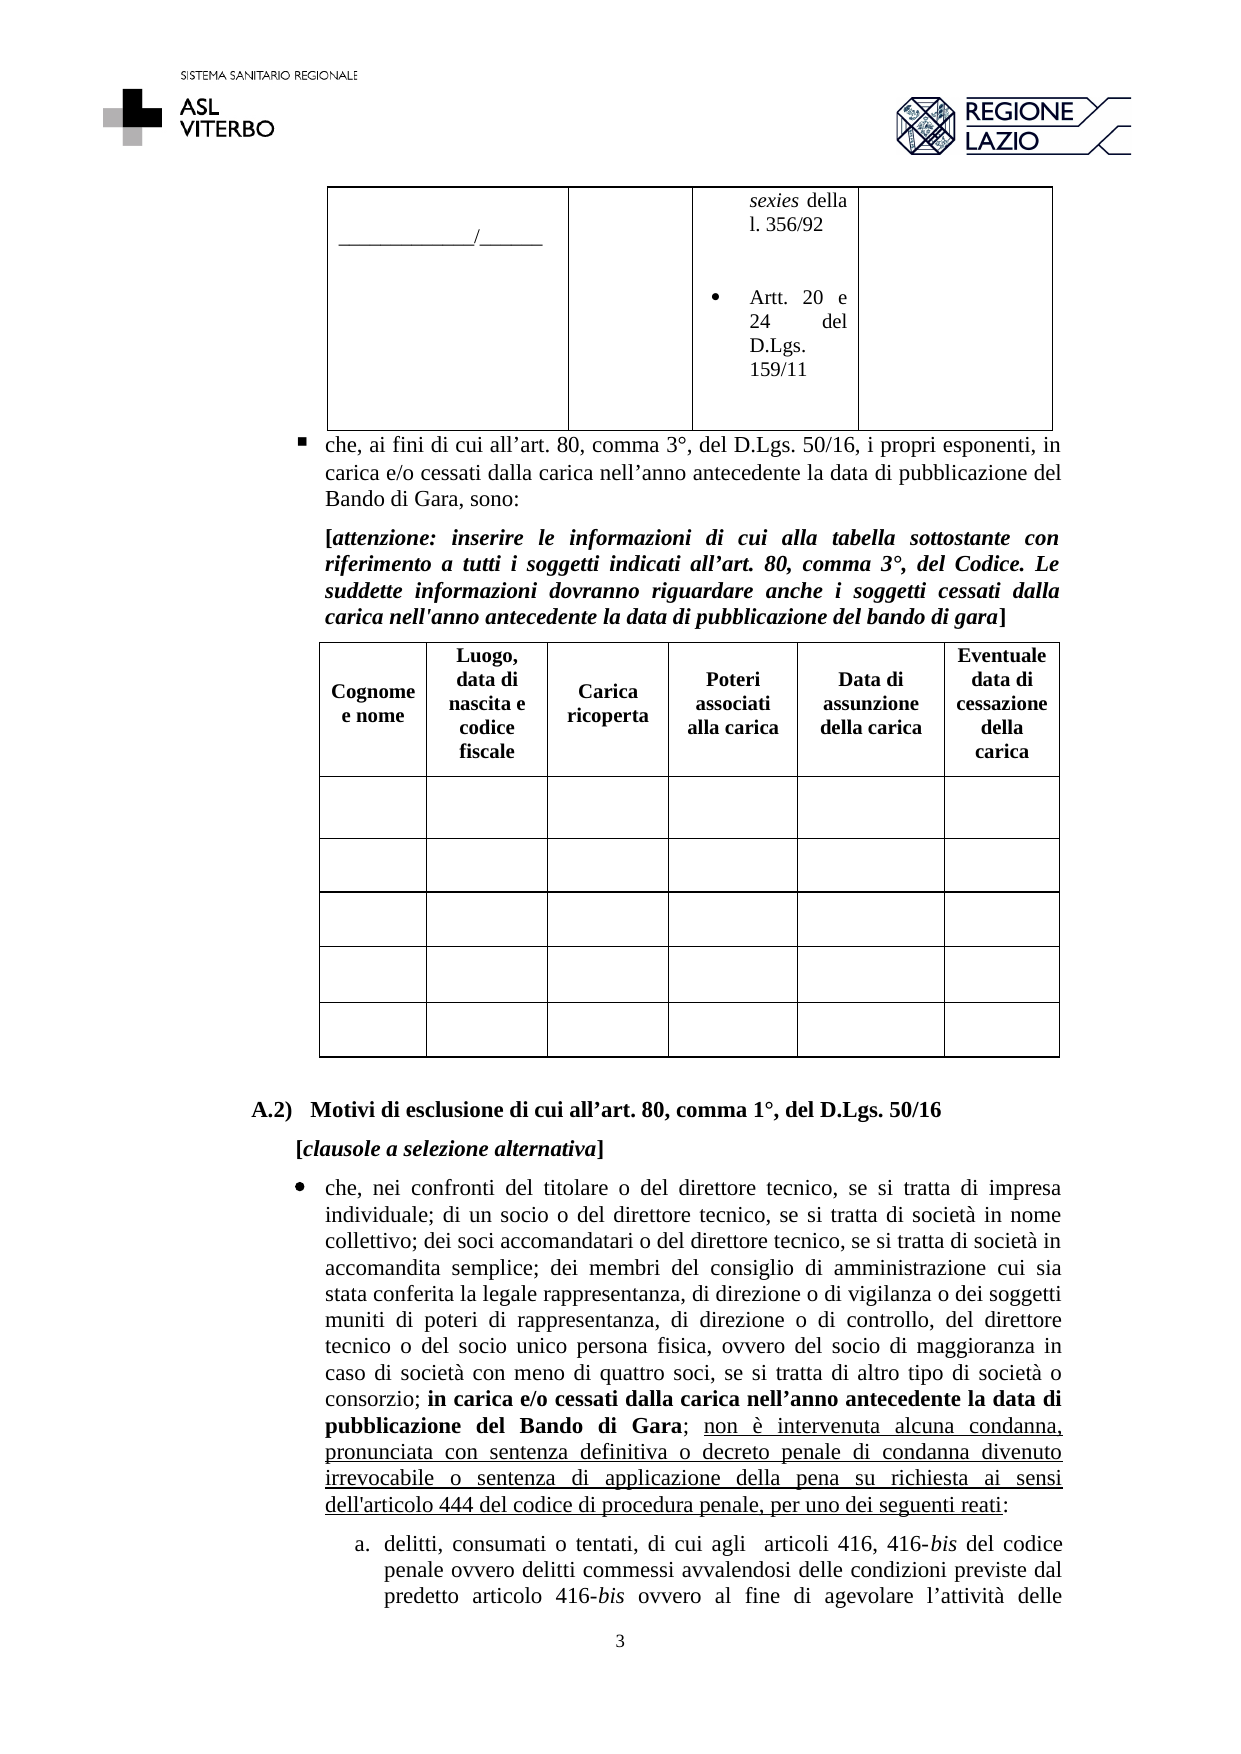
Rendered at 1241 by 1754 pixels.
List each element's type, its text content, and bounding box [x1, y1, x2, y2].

table_cell [548, 777, 668, 837]
table_cell [548, 893, 668, 946]
table_cell [548, 1003, 668, 1056]
table_cell [427, 947, 547, 1002]
table_cell [427, 1003, 547, 1056]
text [attenzione: inserire le informazioni di cui alla tabella sottostante con riferimento a tutti i soggetti indicati all’art. 80, comma 3°, del Codice. Le suddette informazioni dovranno riguardare anche i soggetti cessati dalla carica nell'anno antecedente la data di pubblicazione del bando di gara] [325, 524, 1063, 629]
table_cell [798, 947, 944, 1002]
list delitti, consumati o tentati, di cui agli articoli 416, 416-bis del codice penale ovvero delitti commessi avvalendosi delle condizioni previste dal predetto articolo 416-bis ovvero al fine di agevolare l’attività delle [354, 1529, 1063, 1609]
table_header Cognome e nome [320, 643, 426, 776]
table_cell [548, 947, 668, 1002]
table_cell [669, 893, 797, 946]
table_cell [669, 777, 797, 837]
table_cell [945, 839, 1059, 891]
list Motivi di esclusione di cui all’art. 80, comma 1°, del D.Lgs. 50/16 [251, 1096, 1063, 1123]
table_cell [798, 839, 944, 891]
table_header Eventuale data di cessazione della carica [945, 643, 1059, 776]
table_cell [945, 893, 1059, 946]
table_cell [798, 893, 944, 946]
table_cell [548, 839, 668, 891]
table_cell [320, 1003, 426, 1056]
table_cell _____________/______ [328, 188, 568, 430]
table_cell [945, 1003, 1059, 1056]
table_cell [798, 777, 944, 837]
table_cell [859, 188, 1052, 430]
table_cell [320, 893, 426, 946]
table_cell [320, 777, 426, 837]
table_cell [669, 839, 797, 891]
table_cell [669, 1003, 797, 1056]
table_cell [320, 839, 426, 891]
table_cell Art. 12-sexies della l. 356/92 Artt. 20 e 24 del D.Lgs. 159/11 [693, 188, 858, 430]
table_cell [798, 1003, 944, 1056]
table_header Carica ricoperta [548, 643, 668, 776]
picture [896, 97, 1132, 155]
table_cell [569, 188, 692, 430]
table_cell [427, 777, 547, 837]
table_cell [945, 777, 1059, 837]
picture [103, 71, 358, 146]
table_cell [427, 893, 547, 946]
table_cell [669, 947, 797, 1002]
table_cell [427, 839, 547, 891]
list che, ai fini di cui all’art. 80, comma 3°, del D.Lgs. 50/16, i propri esponenti, in carica e/o cessati dalla carica nell’anno antecedente la data di pubblicazione del Bando di Gara, sono: [295, 431, 1063, 511]
table_header Data di assunzione della carica [798, 643, 944, 776]
table_header Luogo, data di nascita e codice fiscale [427, 643, 547, 776]
text [clausole a selezione alternativa] [295, 1135, 1063, 1162]
list che, nei confronti del titolare o del direttore tecnico, se si tratta di impresa individuale; di un socio o del direttore tecnico, se si tratta di società in nome collettivo; dei soci accomandatari o del direttore tecnico, se si tratta di società in accomandita semplice; dei membri del consiglio di amministrazione cui sia stata conferita la legale rappresentanza, di direzione o di vigilanza o dei soggetti muniti di poteri di rappresentanza, di direzione o di controllo, del direttore tecnico o del socio unico persona fisica, ovvero del socio di maggioranza in caso di società con meno di quattro soci, se si tratta di altro tipo di società o consorzio; in carica e/o cessati dalla carica nell’anno antecedente la data di pubblicazione del Bando di Gara; non è intervenuta alcuna condanna, pronunciata con sentenza definitiva o decreto penale di condanna divenuto irrevocabile o sentenza di applicazione della pena su richiesta ai sensi dell'articolo 444 del codice di procedura penale, per uno dei seguenti reati: [295, 1174, 1063, 1517]
table_cell [945, 947, 1059, 1002]
table_cell [320, 947, 426, 1002]
table_header Poteri associati alla carica [669, 643, 797, 776]
